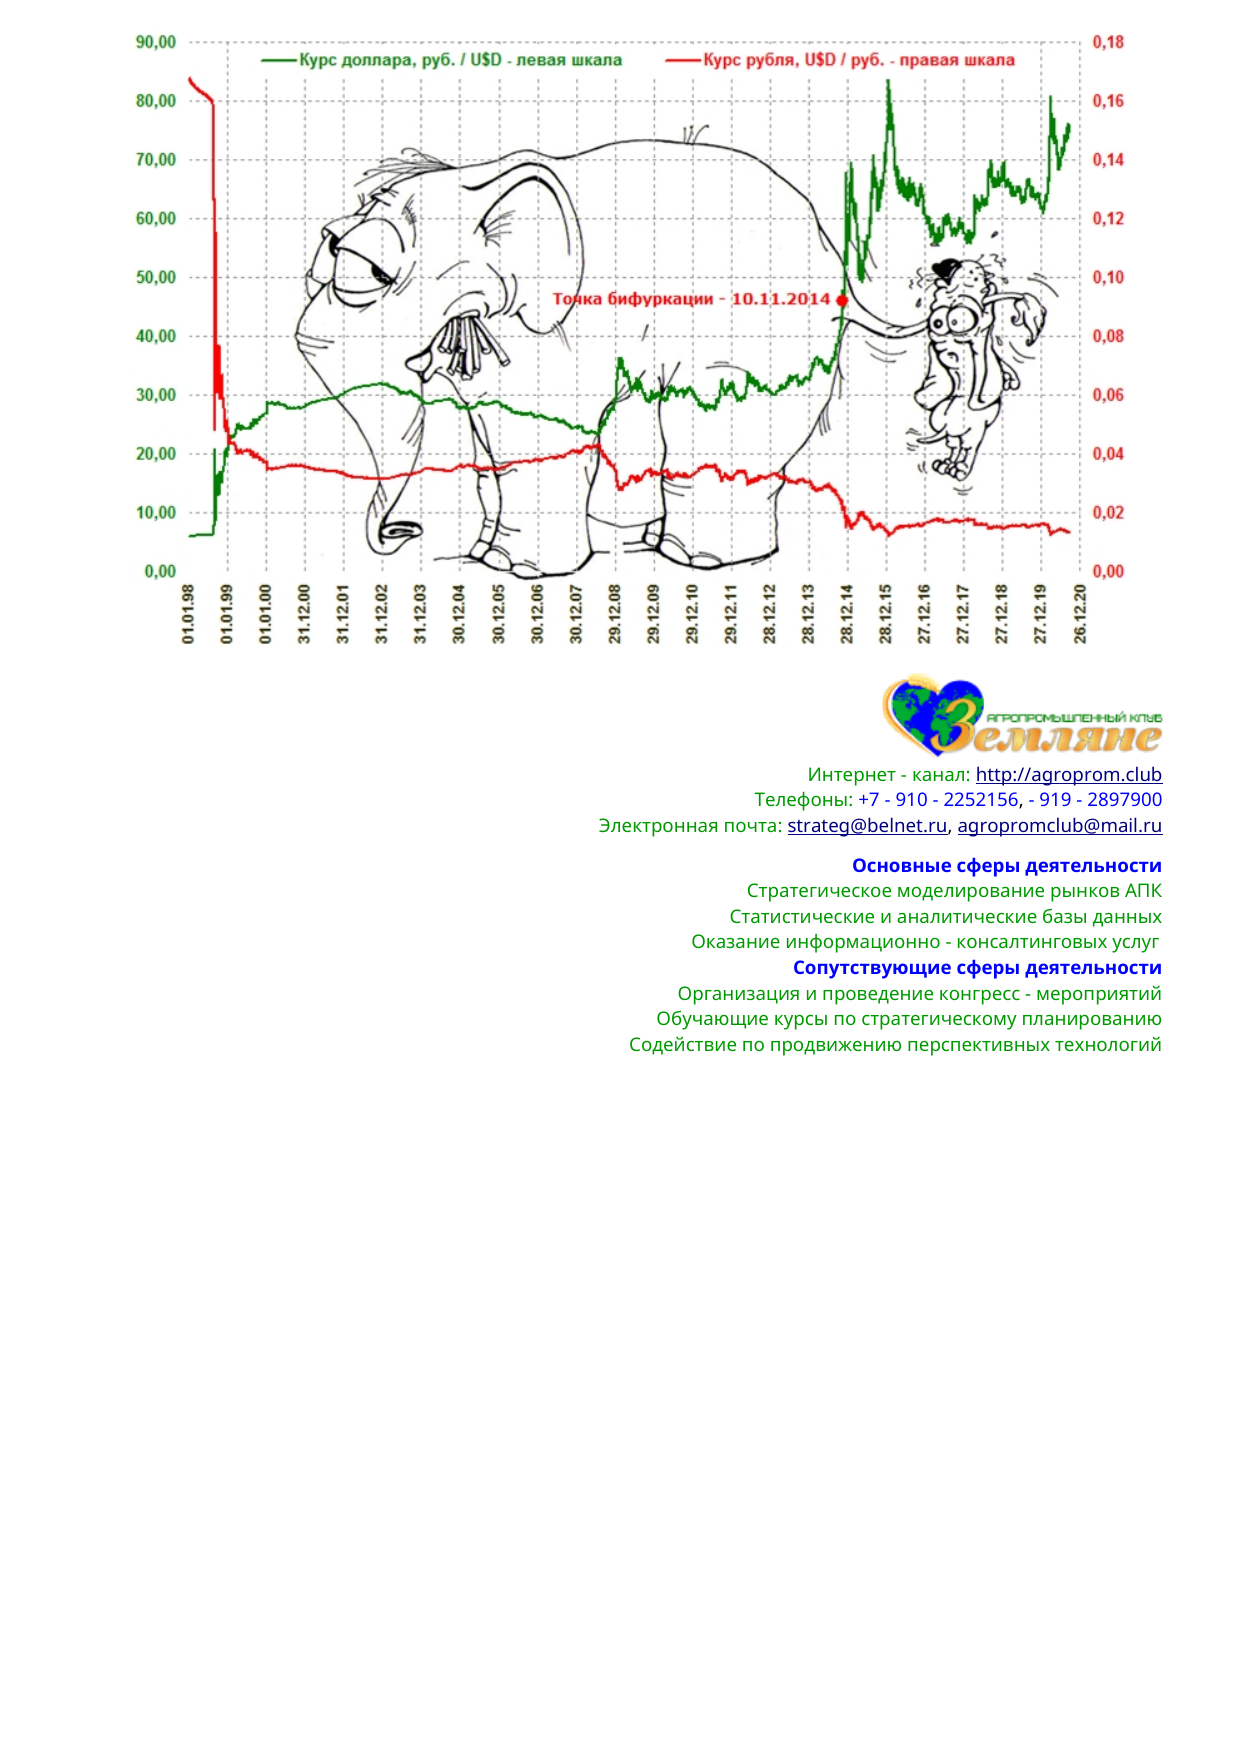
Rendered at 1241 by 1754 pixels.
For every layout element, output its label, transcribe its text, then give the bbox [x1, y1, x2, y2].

text Сопутствующие сферы деятельности [131, 954, 1162, 980]
text Основные сферы деятельности [131, 852, 1162, 878]
text Телефоны: +7 - 910 - 2252156, - 919 - 2897900 [131, 787, 1162, 812]
text Электронная почта: strateg@belnet.ru, agropromclub@mail.ru [131, 812, 1162, 838]
text Содействие по продвижению перспективных технологий [131, 1031, 1162, 1056]
text Интернет - канал: http://agroprom.club [131, 761, 1162, 787]
text Организация и проведение конгресс - мероприятий [131, 980, 1162, 1005]
text Оказание информационно - консалтинговых услуг [131, 929, 1162, 954]
text Стратегическое моделирование рынков АПК [131, 878, 1162, 903]
text Обучающие курсы по стратегическому планированию [131, 1005, 1162, 1031]
text Статистические и аналитические базы данных [131, 903, 1162, 929]
